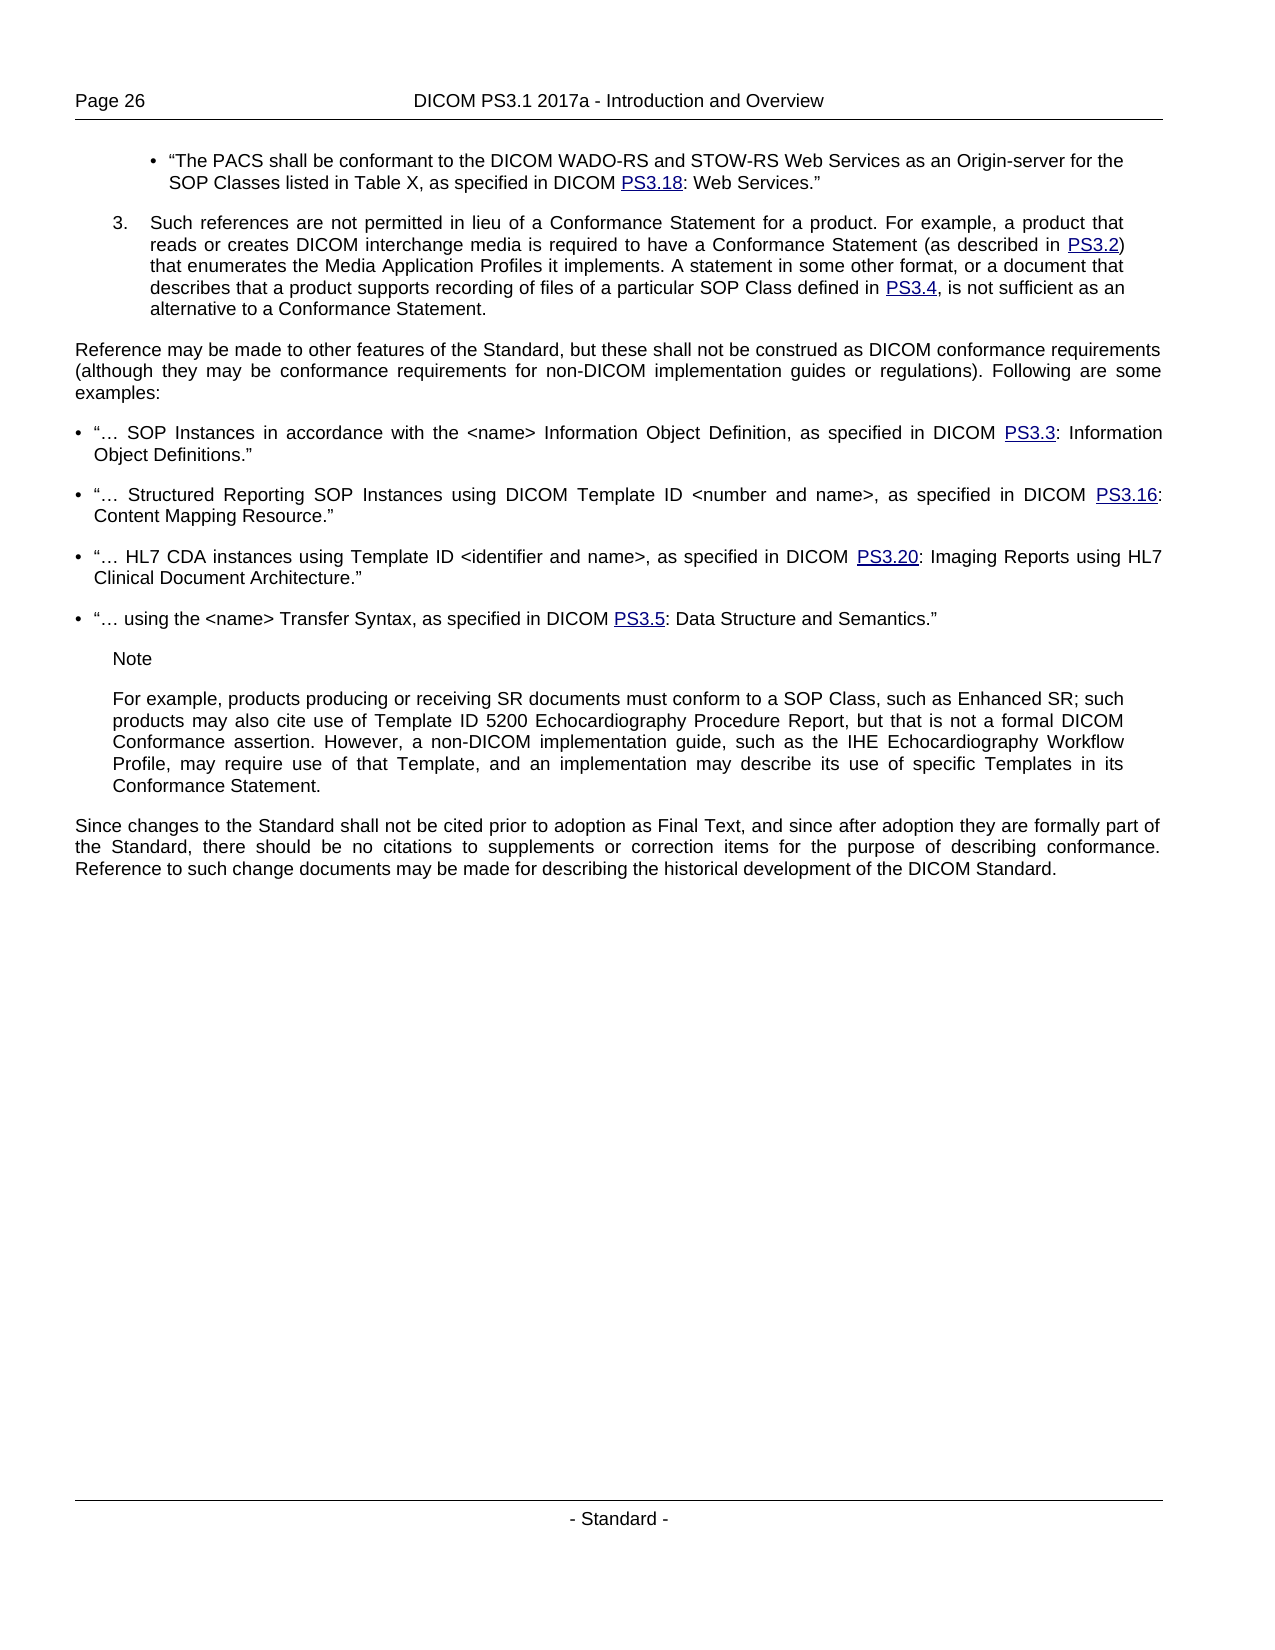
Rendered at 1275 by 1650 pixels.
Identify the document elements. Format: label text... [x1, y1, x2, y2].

list “… HL7 CDA instances using Template ID <identifier and name>, as specified in DICOM PS3.20: Imaging Reports using HL7 Clinical Document Architecture.” [75, 546, 1162, 589]
list Such references are not permitted in lieu of a Conformance Statement for a product. For example, a product that reads or creates DICOM interchange media is required to have a Conformance Statement (as described in PS3.2) that enumerates the Media Application Profiles it implements. A statement in some other format, or a document that describes that a product supports recording of files of a particular SOP Class defined in PS3.4, is not sufficient as an alternative to a Conformance Statement. [112, 212, 1125, 320]
list “… SOP Instances in accordance with the <name> Information Object Definition, as specified in DICOM PS3.3: Information Object Definitions.” [75, 422, 1162, 465]
text Since changes to the Standard shall not be cited prior to adoption as Final Text, and since after adoption they are formally part of the Standard, there should be no citations to supplements or correction items for the purpose of describing conformance. Reference to such change documents may be made for describing the historical development of the DICOM Standard. [75, 815, 1162, 879]
list “… Structured Reporting SOP Instances using DICOM Template ID <number and name>, as specified in DICOM PS3.16: Content Mapping Resource.” [75, 484, 1162, 527]
text Note [112, 648, 1125, 669]
list “… using the <name> Transfer Syntax, as specified in DICOM PS3.5: Data Structure and Semantics.” [75, 607, 1162, 629]
text For example, products producing or receiving SR documents must conform to a SOP Class, such as Enhanced SR; such products may also cite use of Template ID 5200 Echocardiography Procedure Report, but that is not a formal DICOM Conformance assertion. However, a non-DICOM implementation guide, such as the IHE Echocardiography Workflow Profile, may require use of that Template, and an implementation may describe its use of specific Templates in its Conformance Statement. [112, 688, 1125, 796]
list “The PACS shall be conformant to the DICOM WADO-RS and STOW-RS Web Services as an Origin-server for the SOP Classes listed in Table X, as specified in DICOM PS3.18: Web Services.” [150, 150, 1125, 193]
text Reference may be made to other features of the Standard, but these shall not be construed as DICOM conformance requirements (although they may be conformance requirements for non-DICOM implementation guides or regulations). Following are some examples: [75, 338, 1162, 403]
